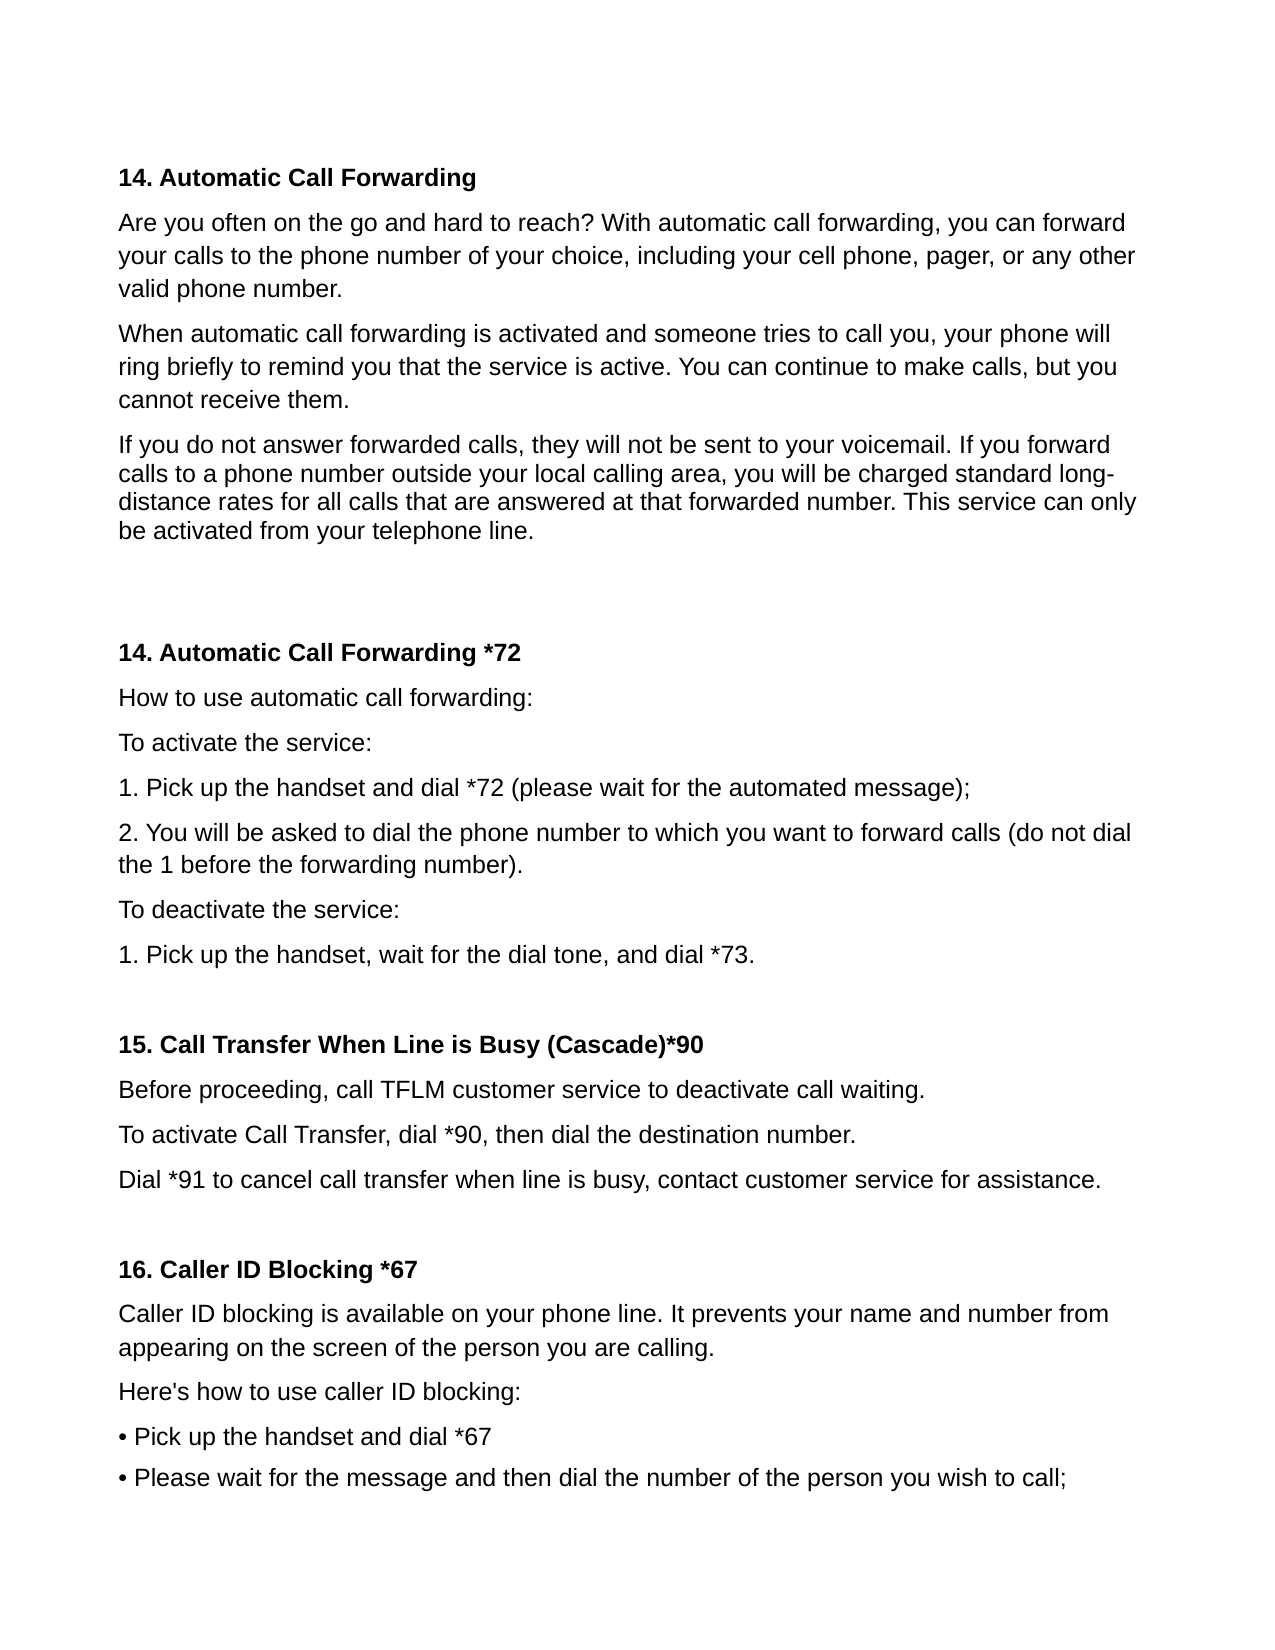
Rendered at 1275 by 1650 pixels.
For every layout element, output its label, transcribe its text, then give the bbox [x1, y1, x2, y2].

text • Pick up the handset and dial *67 [118, 1422, 1157, 1451]
text Are you often on the go and hard to reach? With automatic call forwarding, you can forward your calls to the phone number of your choice, including your cell phone, pager, or any other valid phone number. [118, 208, 1157, 303]
text Caller ID blocking is available on your phone line. It prevents your name and number from appearing on the screen of the person you are calling. [118, 1299, 1157, 1361]
text • Please wait for the message and then dial the number of the person you wish to call; [118, 1463, 1157, 1492]
text To activate the service: [118, 728, 1157, 756]
text 14. Automatic Call Forwarding [118, 163, 1157, 192]
text 14. Automatic Call Forwarding *72 [118, 638, 1157, 667]
text 2. You will be asked to dial the phone number to which you want to forward calls (do not dial the 1 before the forwarding number). [118, 817, 1157, 879]
text To deactivate the service: [118, 895, 1157, 924]
text If you do not answer forwarded calls, they will not be sent to your voicemail. If you forward calls to a phone number outside your local calling area, you will be charged standard long-distance rates for all calls that are answered at that forwarded number. This service can only be activated from your telephone line. [118, 430, 1157, 545]
text How to use automatic call forwarding: [118, 683, 1157, 712]
text Dial *91 to cancel call transfer when line is busy, contact customer service for assistance. [118, 1165, 1157, 1193]
text 1. Pick up the handset, wait for the dial tone, and dial *73. [118, 940, 1157, 969]
text When automatic call forwarding is activated and someone tries to call you, your phone will ring briefly to remind you that the service is active. You can continue to make calls, but you cannot receive them. [118, 319, 1157, 414]
text Here's how to use caller ID blocking: [118, 1377, 1157, 1406]
text 15. Call Transfer When Line is Busy (Cascade)*90 [118, 1030, 1157, 1059]
text Before proceeding, call TFLM customer service to deactivate call waiting. [118, 1075, 1157, 1104]
text 16. Caller ID Blocking *67 [118, 1254, 1157, 1283]
text To activate Call Transfer, dial *90, then dial the destination number. [118, 1120, 1157, 1149]
text 1. Pick up the handset and dial *72 (please wait for the automated message); [118, 773, 1157, 801]
